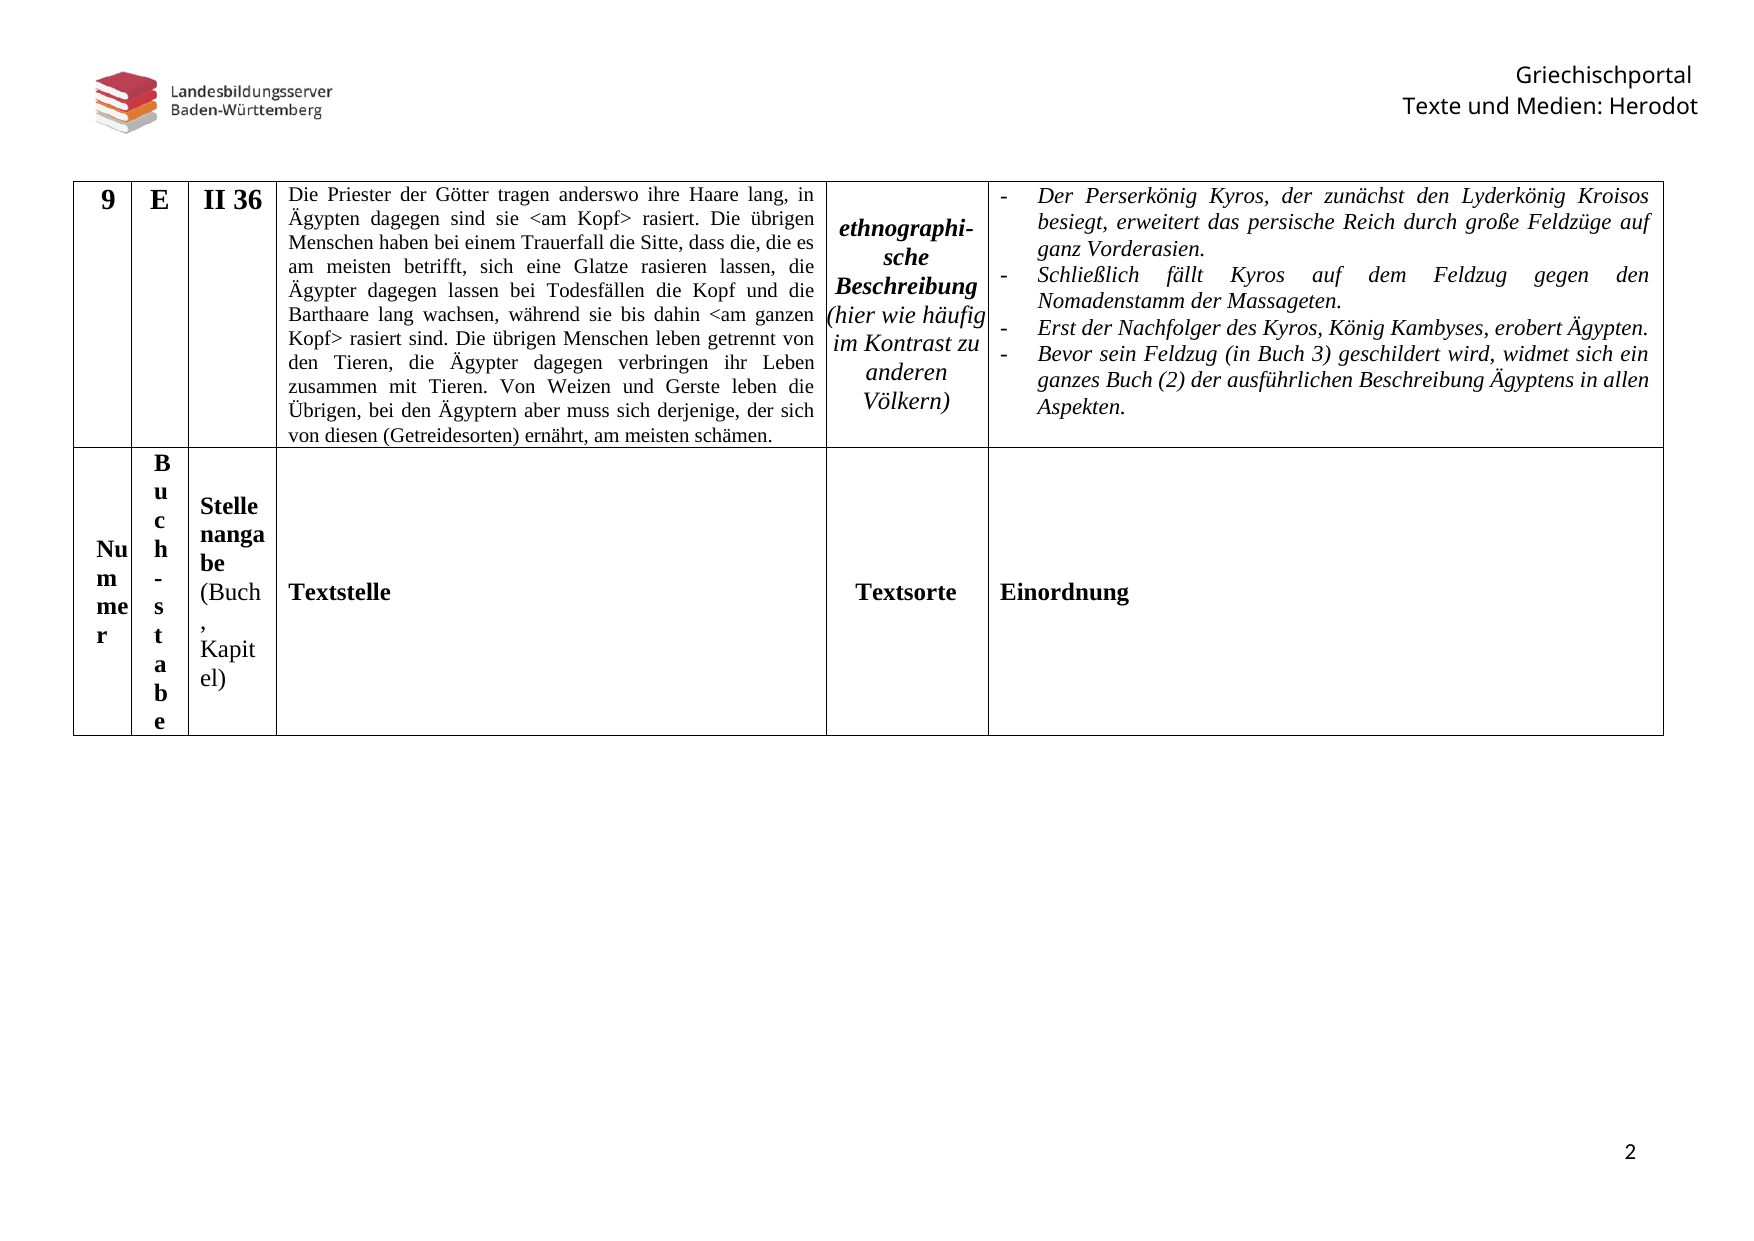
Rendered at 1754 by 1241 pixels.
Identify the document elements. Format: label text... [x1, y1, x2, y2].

table_cell Einordnung [989, 448, 1663, 735]
table_cell Textstelle [277, 448, 826, 735]
table_cell Stellenangabe (Buch, Kapitel) [189, 448, 276, 735]
table_cell II 36 [189, 182, 276, 447]
table_cell Die Priester der Götter tragen anderswo ihre Haare lang, in Ägypten dagegen sind sie <am Kopf> rasiert. Die übrigen Menschen haben bei einem Trauerfall die Sitte, dass die, die es am meisten betrifft, sich eine Glatze rasieren lassen, die Ägypter dagegen lassen bei Todesfällen die Kopf und die Barthaare lang wachsen, während sie bis dahin <am ganzen Kopf> rasiert sind. Die übrigen Menschen leben getrennt von den Tieren, die Ägypter dagegen verbringen ihr Leben zusammen mit Tieren. Von Weizen und Gerste leben die Übrigen, bei den Ägyptern aber muss sich derjenige, der sich von diesen (Getreidesorten) ernährt, am meisten schämen. [277, 182, 826, 447]
table_cell ethnographi-sche Beschreibung (hier wie häufig im Kontrast zu anderen Völkern) [827, 182, 988, 447]
table_cell Buch-stabe [132, 448, 188, 735]
table_cell Der Perserkönig Kyros, der zunächst den Lyderkönig Kroisos besiegt, erweitert das persische Reich durch große Feldzüge auf ganz Vorderasien. Schließlich fällt Kyros auf dem Feldzug gegen den Nomadenstamm der Massageten. Erst der Nachfolger des Kyros, König Kambyses, erobert Ägypten. Bevor sein Feldzug (in Buch 3) geschildert wird, widmet sich ein ganzes Buch (2) der ausführlichen Beschreibung Ägyptens in allen Aspekten. [989, 182, 1663, 447]
table_cell 9 [74, 182, 131, 447]
table_cell E [132, 182, 188, 447]
table_cell Nummer [74, 448, 131, 735]
table_cell Textsorte [827, 448, 988, 735]
